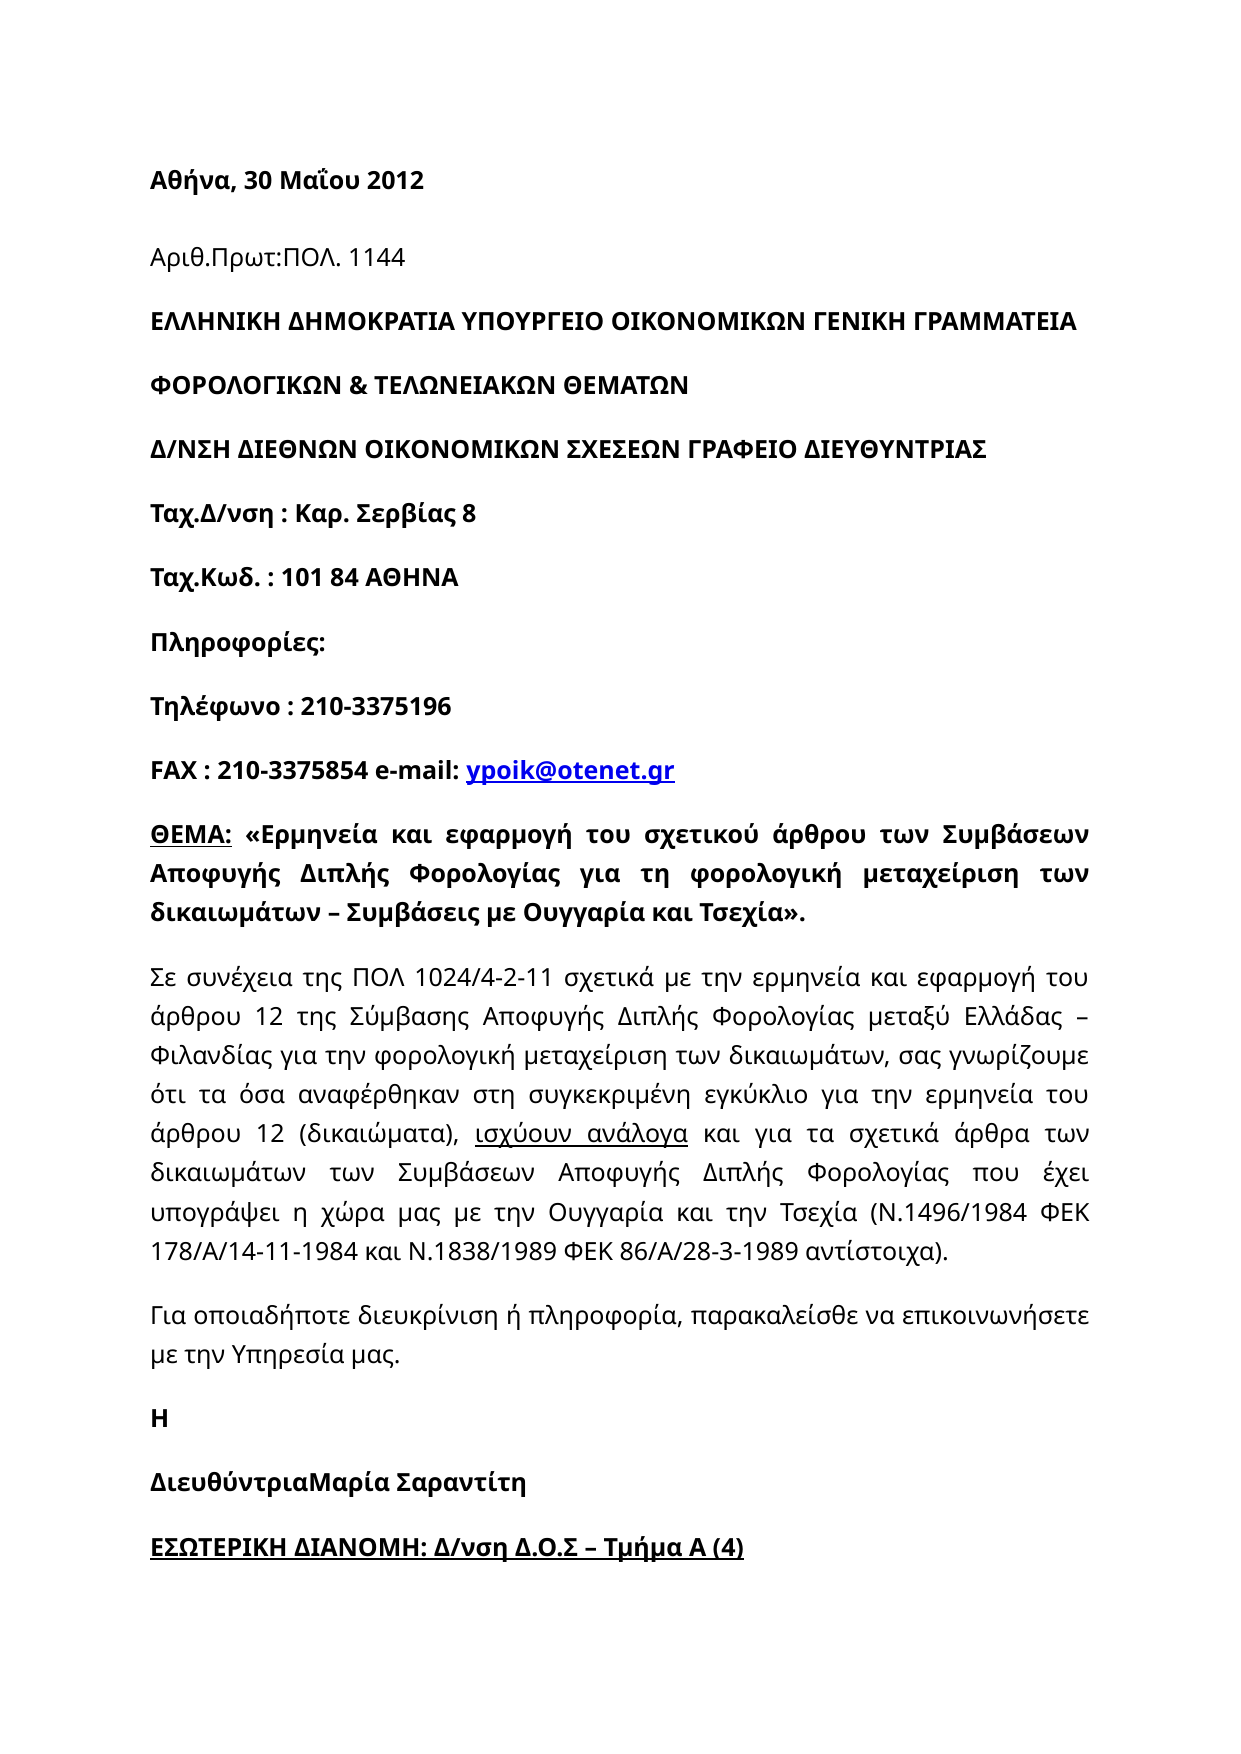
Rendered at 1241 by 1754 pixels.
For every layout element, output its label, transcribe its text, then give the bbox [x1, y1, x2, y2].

text Ταχ.Δ/νση : Καρ. Σερβίας 8 [150, 496, 1090, 530]
text Ταχ.Κωδ. : 101 84 ΑΘΗΝΑ [150, 560, 1090, 594]
text H [150, 1401, 1090, 1435]
text Για οποιαδήποτε διευκρίνιση ή πληροφορία, παρακαλείσθε να επικοινωνήσετε με την Υπηρεσία μας. [150, 1297, 1090, 1371]
text Δ/ΝΣΗ ΔΙΕΘΝΩΝ ΟΙΚΟΝΟΜΙΚΩΝ ΣΧΕΣΕΩΝ ΓΡΑΦΕΙΟ ΔΙΕΥΘΥΝΤΡΙΑΣ [150, 432, 1090, 466]
text FAX : 210-3375854 e-mail: ypoik@otenet.gr [150, 752, 1090, 787]
text Αριθ.Πρωτ:ΠΟΛ. 1144 [150, 239, 1090, 273]
text ΦΟΡΟΛΟΓΙΚΩΝ & ΤΕΛΩΝΕΙΑΚΩΝ ΘΕΜΑΤΩΝ [150, 367, 1090, 402]
text Τηλέφωνο : 210-3375196 [150, 688, 1090, 722]
text ΘΕΜΑ: «Ερμηνεία και εφαρμογή του σχετικού άρθρου των Συμβάσεων Αποφυγής Διπλής Φορολογίας για τη φορολογική μεταχείριση των δικαιωμάτων – Συμβάσεις με Ουγγαρία και Τσεχία». [150, 817, 1090, 929]
text ΕΣΩΤΕΡΙΚΗ ΔΙΑΝΟΜΗ: Δ/νση Δ.Ο.Σ – Τμήμα Α (4) [150, 1529, 1090, 1563]
text ΕΛΛΗΝΙΚΗ ΔΗΜΟΚΡΑΤΙΑ ΥΠΟΥΡΓΕΙΟ ΟΙΚΟΝΟΜΙΚΩΝ ΓΕΝΙΚΗ ΓΡΑΜΜΑΤΕΙΑ [150, 303, 1090, 337]
title Αθήνα, 30 Μαΐου 2012 [150, 162, 1090, 197]
text Πληροφορίες: [150, 624, 1090, 658]
text Σε συνέχεια της ΠΟΛ 1024/4-2-11 σχετικά με την ερμηνεία και εφαρμογή του άρθρου 12 της Σύμβασης Αποφυγής Διπλής Φορολογίας μεταξύ Ελλάδας – Φιλανδίας για την φορολογική μεταχείριση των δικαιωμάτων, σας γνωρίζουμε ότι τα όσα αναφέρθηκαν στη συγκεκριμένη εγκύκλιο για την ερμηνεία του άρθρου 12 (δικαιώματα), ισχύουν ανάλογα και για τα σχετικά άρθρα των δικαιωμάτων των Συμβάσεων Αποφυγής Διπλής Φορολογίας που έχει υπογράψει η χώρα μας με την Ουγγαρία και την Τσεχία (Ν.1496/1984 ΦΕΚ 178/Α/14-11-1984 και Ν.1838/1989 ΦΕΚ 86/Α/28-3-1989 αντίστοιχα). [150, 959, 1090, 1267]
text ΔιευθύντριαΜαρία Σαραντίτη [150, 1465, 1090, 1499]
